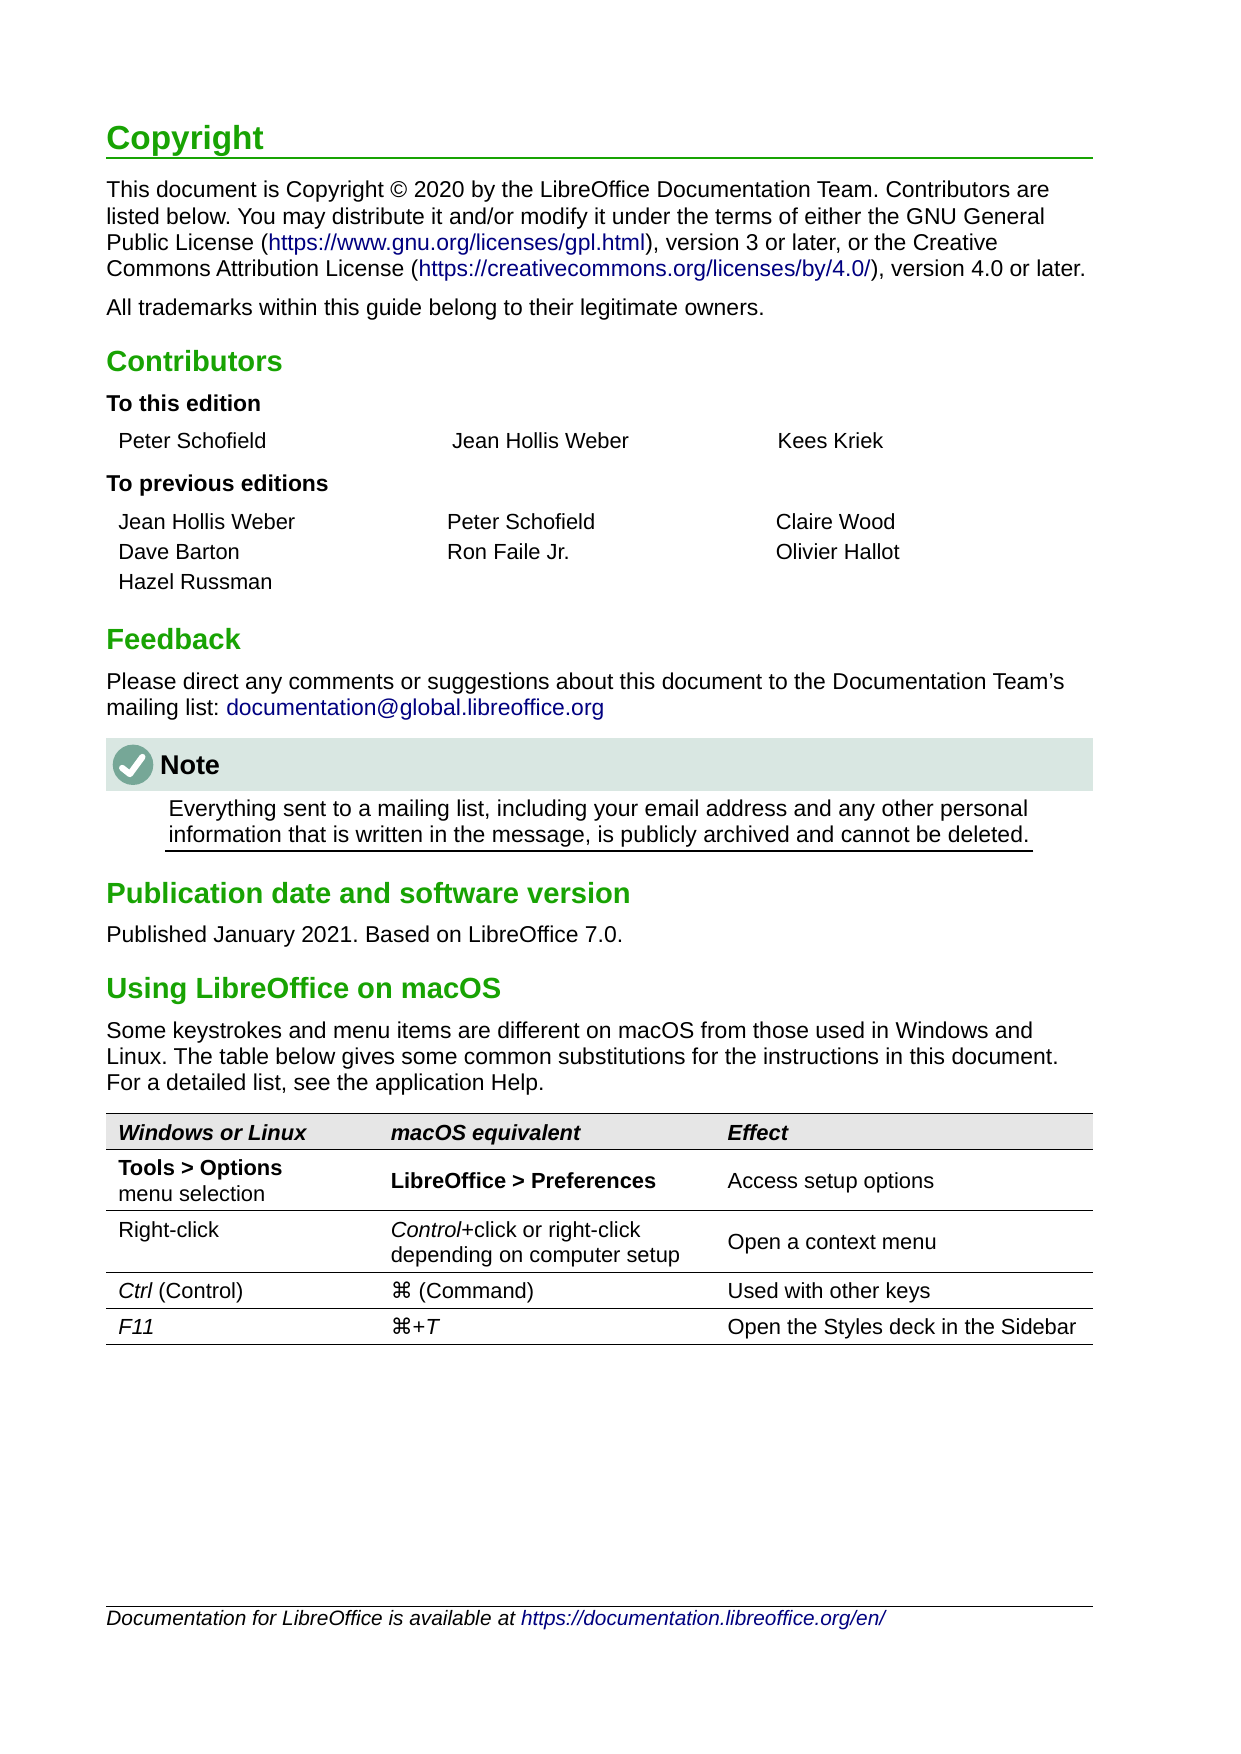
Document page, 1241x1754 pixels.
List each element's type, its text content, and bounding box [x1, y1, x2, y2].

table_cell Open the Styles deck in the Sidebar [716, 1309, 1093, 1343]
table_cell Access setup options [716, 1150, 1093, 1210]
table_header Effect [716, 1114, 1093, 1149]
table_cell Ron Faile Jr. [435, 539, 764, 569]
table_header Peter Schofield [106, 429, 440, 458]
text Everything sent to a mailing list, including your email address and any other personal information that is written in the message, is publicly archived and cannot be deleted. [165, 791, 1033, 850]
table_cell ⌘ (Command) [379, 1273, 716, 1307]
table_header Windows or Linux [106, 1114, 379, 1149]
table_cell Dave Barton [106, 539, 435, 569]
text Published January 2021. Based on LibreOffice 7.0. [106, 921, 1093, 948]
text This document is Copyright © 2020 by the LibreOffice Documentation Team. Contributors are listed below. You may distribute it and/or modify it under the terms of either the GNU General Public License (https://www.gnu.org/licenses/gpl.html), version 3 or later, or the Creative Commons Attribution License (https://creativecommons.org/licenses/by/4.0/), version 4.0 or later. [106, 176, 1093, 282]
text To this edition [106, 389, 1093, 416]
table_header Claire Wood [764, 509, 1093, 539]
text To previous editions [106, 470, 1093, 496]
table_cell Right-click [106, 1211, 379, 1272]
table_cell Hazel Russman [106, 569, 435, 599]
table_cell [764, 569, 1093, 599]
table_cell Tools > Options menu selection [106, 1150, 379, 1210]
subtitle Using LibreOffice on macOS [106, 971, 1093, 1005]
text All trademarks within this guide belong to their legitimate owners. [106, 294, 1093, 321]
table_cell Used with other keys [716, 1273, 1093, 1307]
subtitle Copyright [106, 118, 1093, 157]
subtitle Publication date and software version [106, 876, 1093, 909]
table_header Peter Schofield [435, 509, 764, 539]
table_cell F11 [106, 1309, 379, 1343]
table_header Jean Hollis Weber [440, 429, 766, 458]
subtitle Feedback [106, 622, 1093, 656]
table_header Jean Hollis Weber [106, 509, 435, 539]
table_cell Ctrl (Control) [106, 1273, 379, 1307]
text Some keystrokes and menu items are different on macOS from those used in Windows and Linux. The table below gives some common substitutions for the instructions in this document. For a detailed list, see the application Help. [106, 1017, 1093, 1096]
table_header macOS equivalent [379, 1114, 716, 1149]
table_cell ⌘+T [379, 1309, 716, 1343]
subtitle Contributors [106, 344, 1093, 378]
subtitle Note [106, 738, 1093, 791]
table_header Kees Kriek [766, 429, 1093, 458]
text Please direct any comments or suggestions about this document to the Documentation Team’s mailing list: documentation@global.libreoffice.org [106, 668, 1093, 720]
table_cell Olivier Hallot [764, 539, 1093, 569]
table_cell Control+click or right-click depending on computer setup [379, 1211, 716, 1272]
table_cell LibreOffice > Preferences [379, 1150, 716, 1210]
table_cell [435, 569, 764, 599]
table_cell Open a context menu [716, 1211, 1093, 1272]
